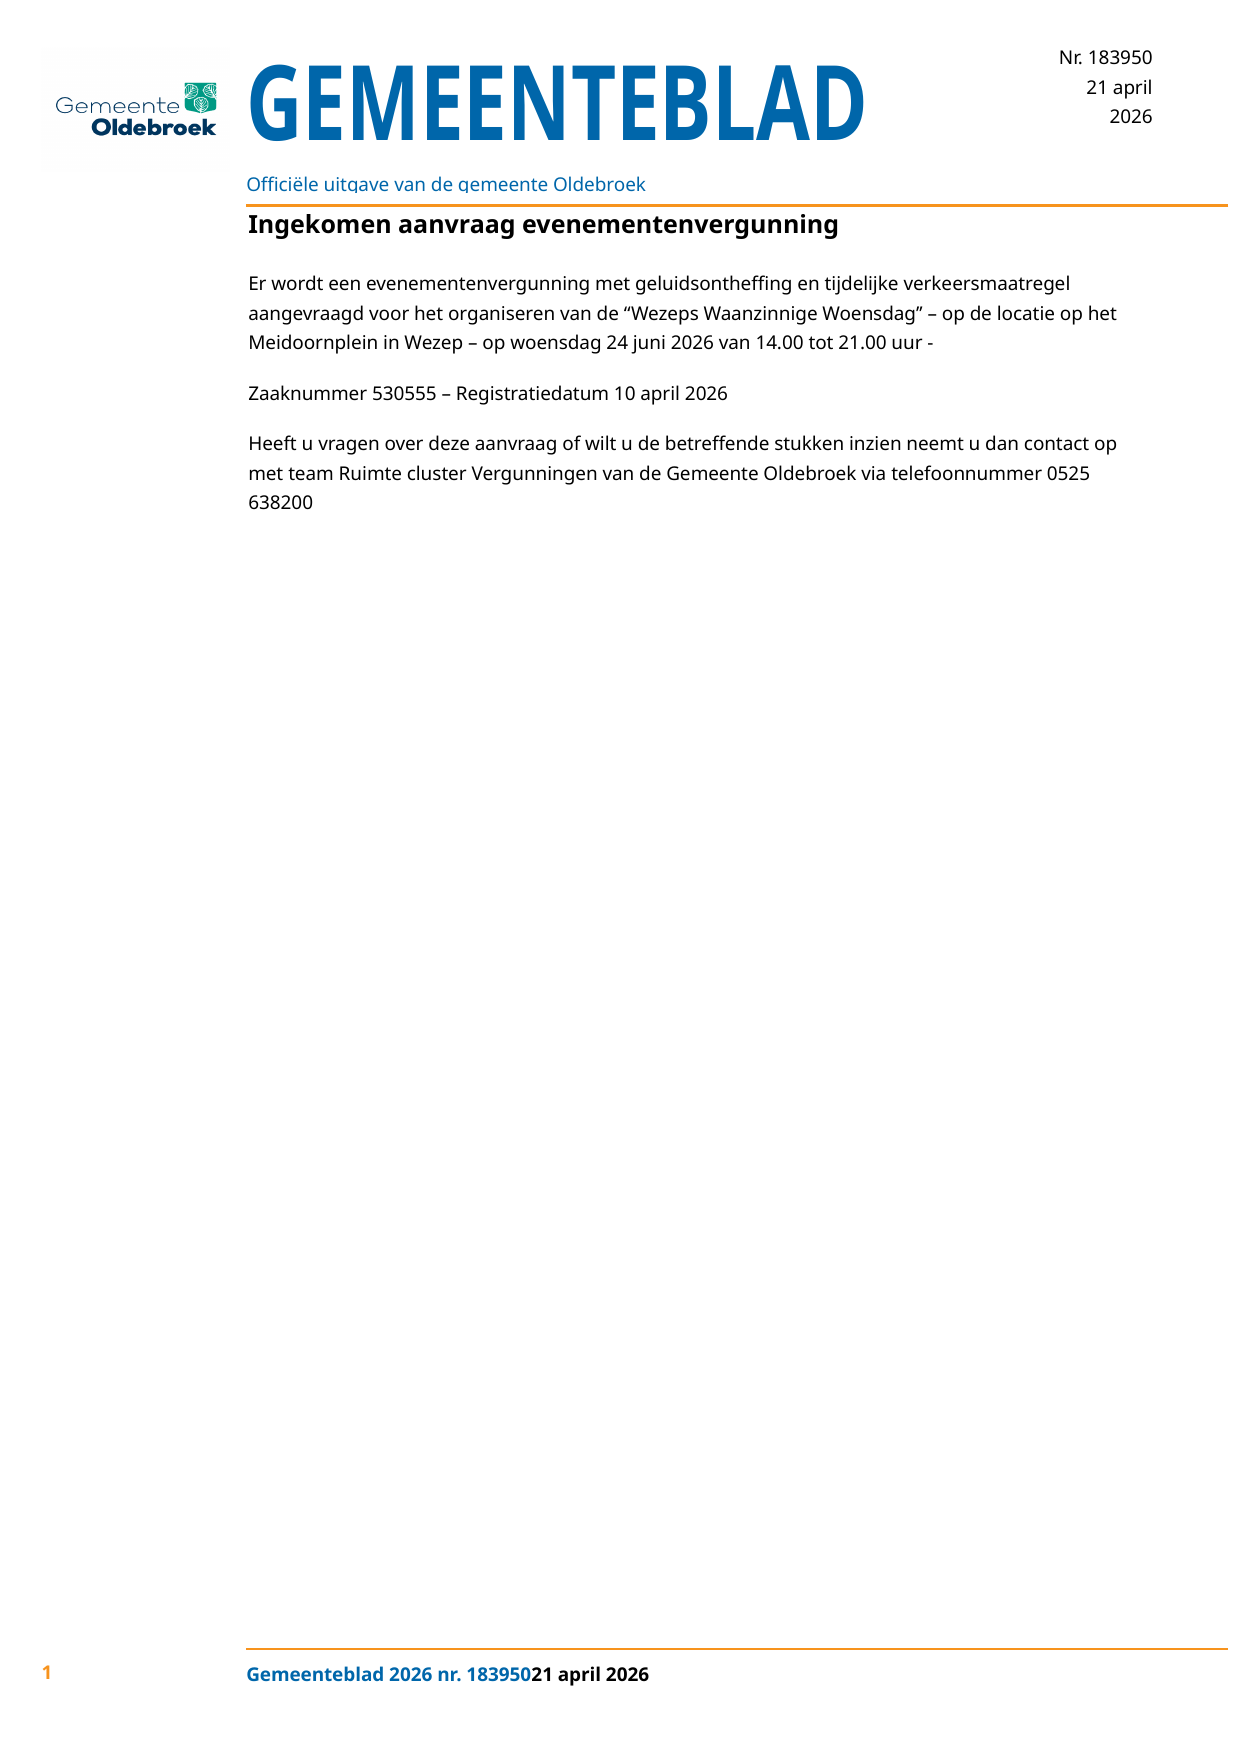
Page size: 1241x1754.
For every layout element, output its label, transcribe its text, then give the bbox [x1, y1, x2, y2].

text Zaaknummer 530555 – Registratiedatum 10 april 2026 [248, 380, 1152, 406]
text Er wordt een evenementenvergunning met geluidsontheffing en tijdelijke verkeersmaatregel aangevraagd voor het organiseren van de “Wezeps Waanzinnige Woensdag’’ – op de locatie op het Meidoornplein in Wezep – op woensdag 24 juni 2026 van 14.00 tot 21.00 uur - [248, 270, 1152, 355]
text Ingekomen aanvraag evenementenvergunning [248, 207, 1152, 241]
text Heeft u vragen over deze aanvraag of wilt u de betreffende stukken inzien neemt u dan contact op met team Ruimte cluster Vergunningen van de Gemeente Oldebroek via telefoonnummer 0525 638200 [248, 430, 1152, 515]
picture [41, 47, 231, 172]
